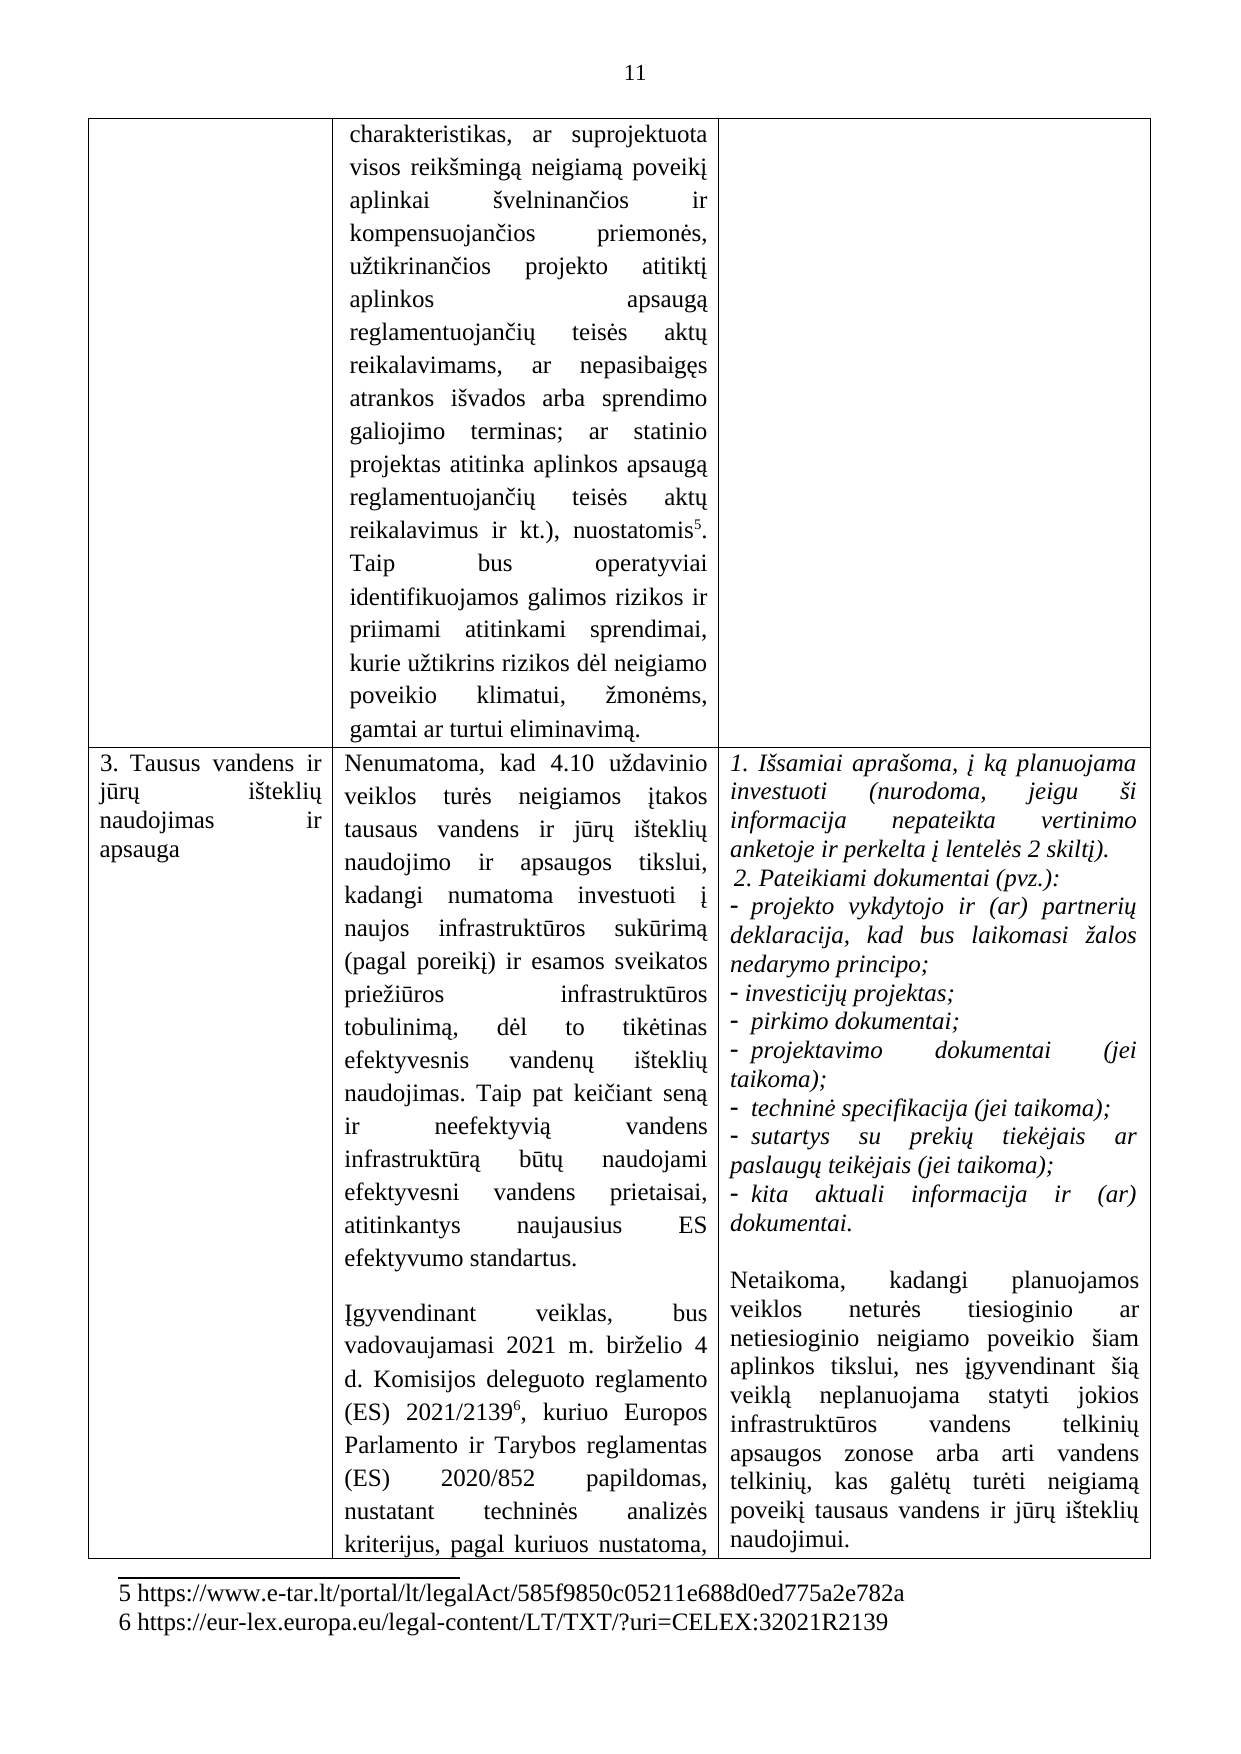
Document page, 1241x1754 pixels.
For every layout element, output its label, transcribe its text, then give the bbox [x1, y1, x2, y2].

table_cell [89, 119, 332, 747]
table_cell [719, 119, 1150, 747]
table_cell 1. Išsamiai aprašoma, į ką planuojama investuoti (nurodoma, jeigu ši informacija nepateikta vertinimo anketoje ir perkelta į lentelės 2 skiltį). 2. Pateikiami dokumentai (pvz.): projekto vykdytojo ir (ar) partnerių deklaracija, kad bus laikomasi žalos nedarymo principo;  investicijų projektas; pirkimo dokumentai; projektavimo dokumentai (jei taikoma); techninė specifikacija (jei taikoma); sutartys su prekių tiekėjais ar paslaugų teikėjais (jei taikoma); kita aktuali informacija ir (ar) dokumentai. Netaikoma, kadangi planuojamos veiklos neturės tiesioginio ar netiesioginio neigiamo poveikio šiam aplinkos tikslui, nes įgyvendinant šią veiklą neplanuojama statyti jokios infrastruktūros vandens telkinių apsaugos zonose arba arti vandens telkinių, kas galėtų turėti neigiamą poveikį tausaus vandens ir jūrų išteklių naudojimui. [719, 748, 1150, 1557]
table_cell 3. Tausus vandens ir jūrų išteklių naudojimas ir apsauga [89, 748, 332, 1557]
table_cell Nenumatoma, kad 4.10 uždavinio veiklos turės neigiamos įtakos tausaus vandens ir jūrų išteklių naudojimo ir apsaugos tikslui, kadangi numatoma investuoti į naujos infrastruktūros sukūrimą (pagal poreikį) ir esamos sveikatos priežiūros infrastruktūros tobulinimą, dėl to tikėtinas efektyvesnis vandenų išteklių naudojimas. Taip pat keičiant seną ir neefektyvią vandens infrastruktūrą būtų naudojami efektyvesni vandens prietaisai, atitinkantys naujausius ES efektyvumo standartus. Įgyvendinant veiklas, bus vadovaujamasi 2021 m. birželio 4 d. Komisijos deleguoto reglamento (ES) 2021/2139, kuriuo Europos Parlamento ir Tarybos reglamentas (ES) 2020/852 papildomas, nustatant techninės analizės kriterijus, pagal kuriuos nustatoma, [333, 748, 718, 1557]
table_cell charakteristikas, ar suprojektuota visos reikšmingą neigiamą poveikį aplinkai švelninančios ir kompensuojančios priemonės, užtikrinančios projekto atitiktį aplinkos apsaugą reglamentuojančių teisės aktų reikalavimams, ar nepasibaigęs atrankos išvados arba sprendimo galiojimo terminas; ar statinio projektas atitinka aplinkos apsaugą reglamentuojančių teisės aktų reikalavimus ir kt.), nuostatomis. Taip bus operatyviai identifikuojamos galimos rizikos ir priimami atitinkami sprendimai, kurie užtikrins rizikos dėl neigiamo poveikio klimatui, žmonėms, gamtai ar turtui eliminavimą. [333, 119, 718, 747]
